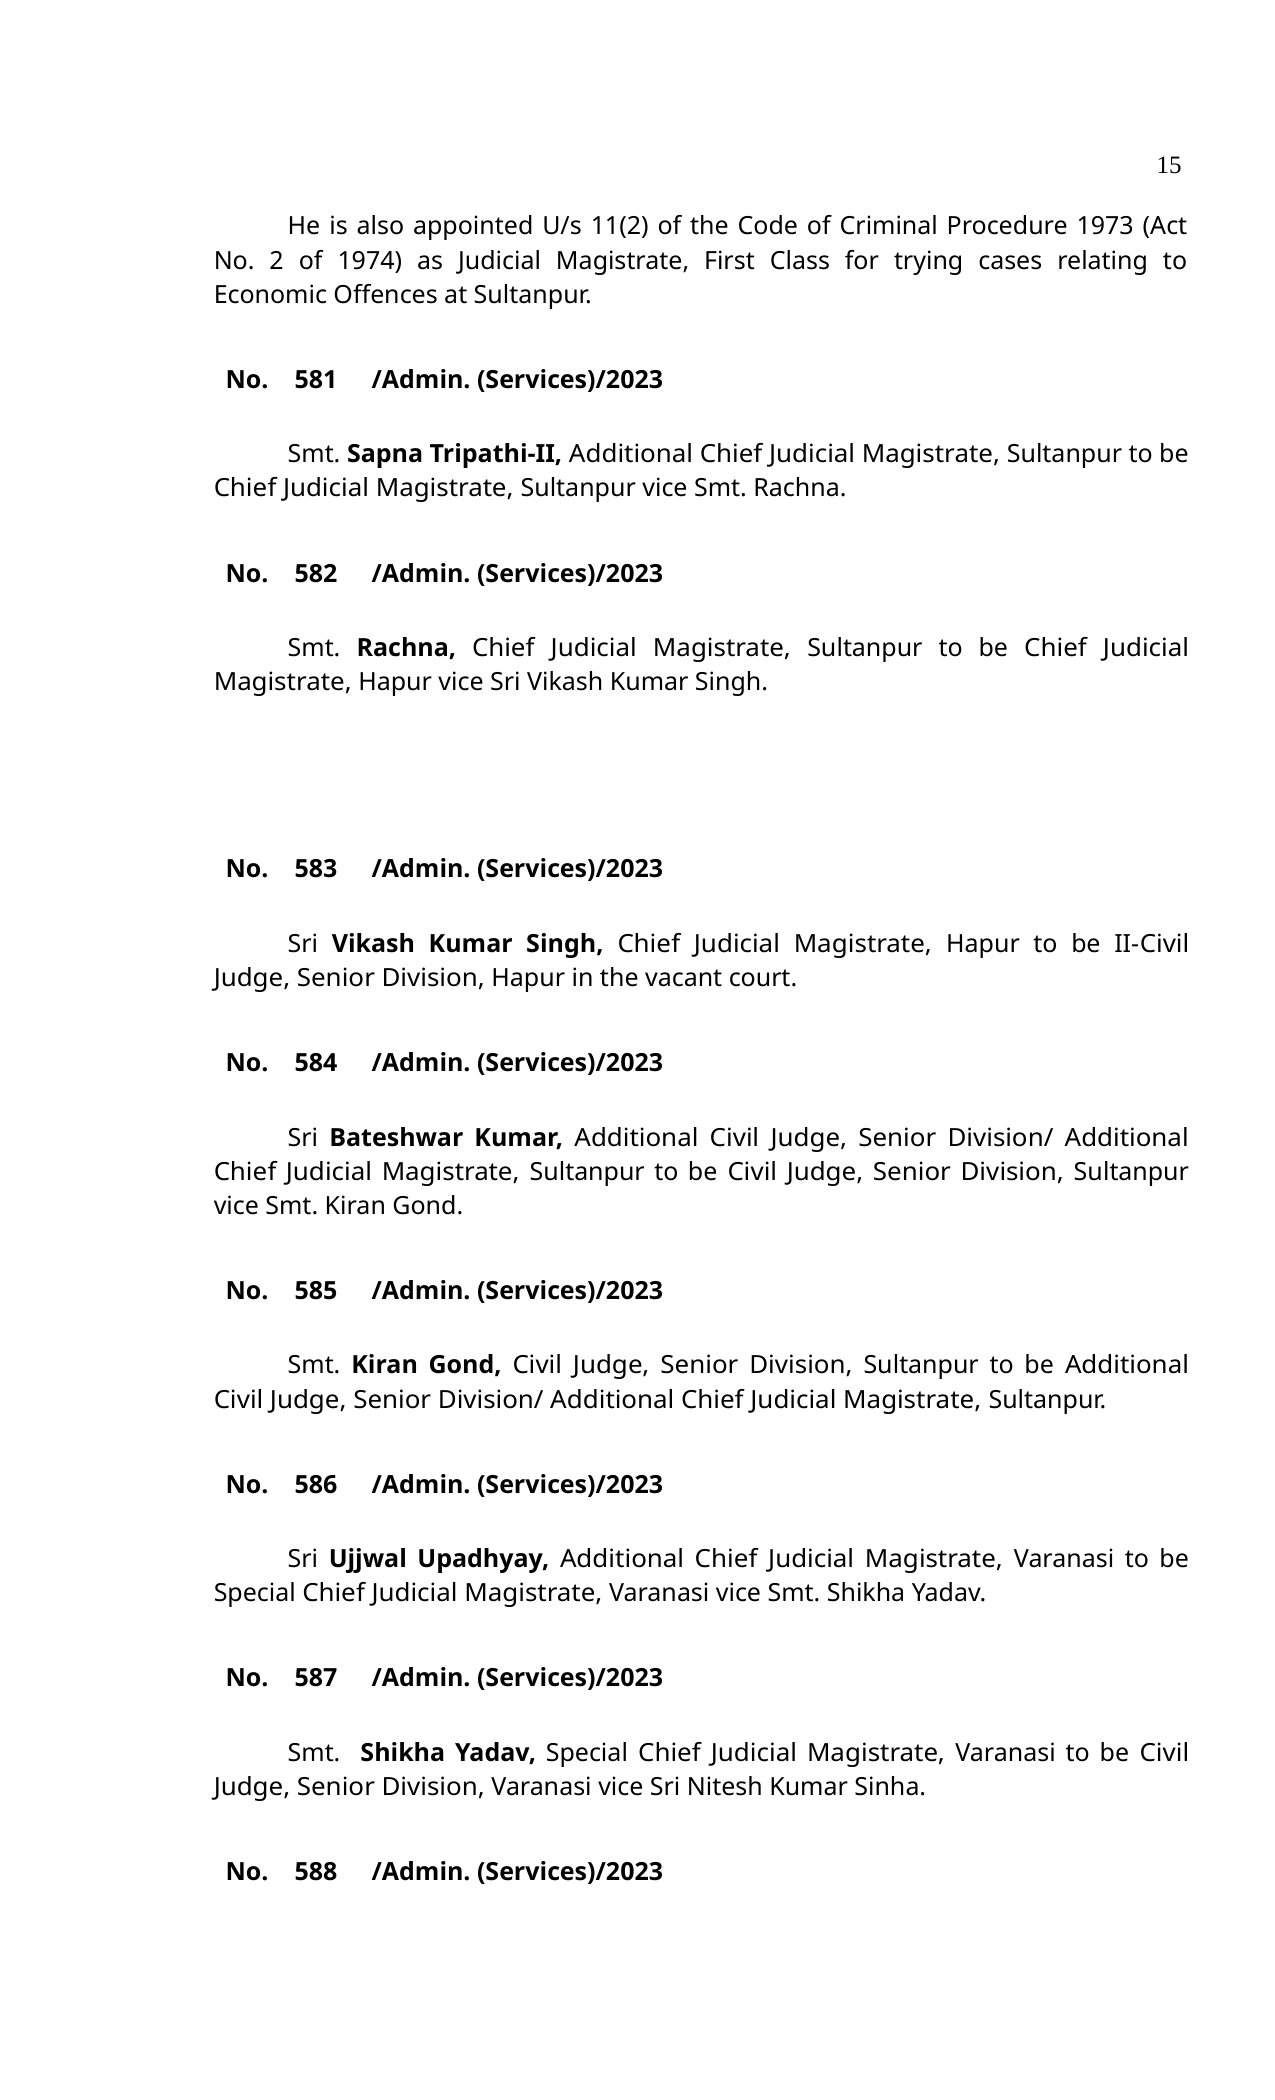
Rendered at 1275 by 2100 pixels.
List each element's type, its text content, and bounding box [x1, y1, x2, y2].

table_header [283, 361, 360, 399]
table_header /Admin. (Services)/2023 [360, 851, 738, 889]
table_header No. [214, 555, 283, 593]
text Smt. Kiran Gond, Civil Judge, Senior Division, Sultanpur to be Additional Civil Judge, Senior Division/ Additional Chief Judicial Magistrate, Sultanpur. [213, 1347, 1189, 1415]
table_header [283, 1854, 360, 1892]
table_header No. [214, 1273, 283, 1310]
table_header No. [214, 361, 283, 399]
text He is also appointed U/s 11(2) of the Code of Criminal Procedure 1973 (Act No. 2 of 1974) as Judicial Magistrate, First Class for trying cases relating to Economic Offences at Sultanpur. [213, 208, 1189, 310]
table_header [283, 1045, 360, 1082]
table_header [283, 1273, 360, 1310]
table_header /Admin. (Services)/2023 [360, 361, 738, 399]
text Smt. Shikha Yadav, Special Chief Judicial Magistrate, Varanasi to be Civil Judge, Senior Division, Varanasi vice Sri Nitesh Kumar Sinha. [213, 1735, 1189, 1803]
table_header [283, 555, 360, 593]
table_header /Admin. (Services)/2023 [360, 1854, 738, 1892]
table_header [283, 851, 360, 889]
table_header /Admin. (Services)/2023 [360, 1045, 738, 1082]
text Sri Ujjwal Upadhyay, Additional Chief Judicial Magistrate, Varanasi to be Special Chief Judicial Magistrate, Varanasi vice Smt. Shikha Yadav. [213, 1541, 1189, 1609]
table_header No. [214, 1466, 283, 1504]
table_header No. [214, 1045, 283, 1082]
table_header /Admin. (Services)/2023 [360, 1466, 738, 1504]
text Smt. Rachna, Chief Judicial Magistrate, Sultanpur to be Chief Judicial Magistrate, Hapur vice Sri Vikash Kumar Singh. [213, 630, 1189, 698]
text Smt. Sapna Tripathi-II, Additional Chief Judicial Magistrate, Sultanpur to be Chief Judicial Magistrate, Sultanpur vice Smt. Rachna. [213, 436, 1189, 504]
table_header /Admin. (Services)/2023 [360, 1273, 738, 1310]
text Sri Vikash Kumar Singh, Chief Judicial Magistrate, Hapur to be II-Civil Judge, Senior Division, Hapur in the vacant court. [213, 926, 1189, 994]
table_header [283, 1660, 360, 1698]
table_header /Admin. (Services)/2023 [360, 555, 738, 593]
table_header No. [214, 851, 283, 889]
text Sri Bateshwar Kumar, Additional Civil Judge, Senior Division/ Additional Chief Judicial Magistrate, Sultanpur to be Civil Judge, Senior Division, Sultanpur vice Smt. Kiran Gond. [213, 1119, 1189, 1222]
table_header [283, 1466, 360, 1504]
table_header No. [214, 1854, 283, 1892]
table_header No. [214, 1660, 283, 1698]
table_header /Admin. (Services)/2023 [360, 1660, 738, 1698]
